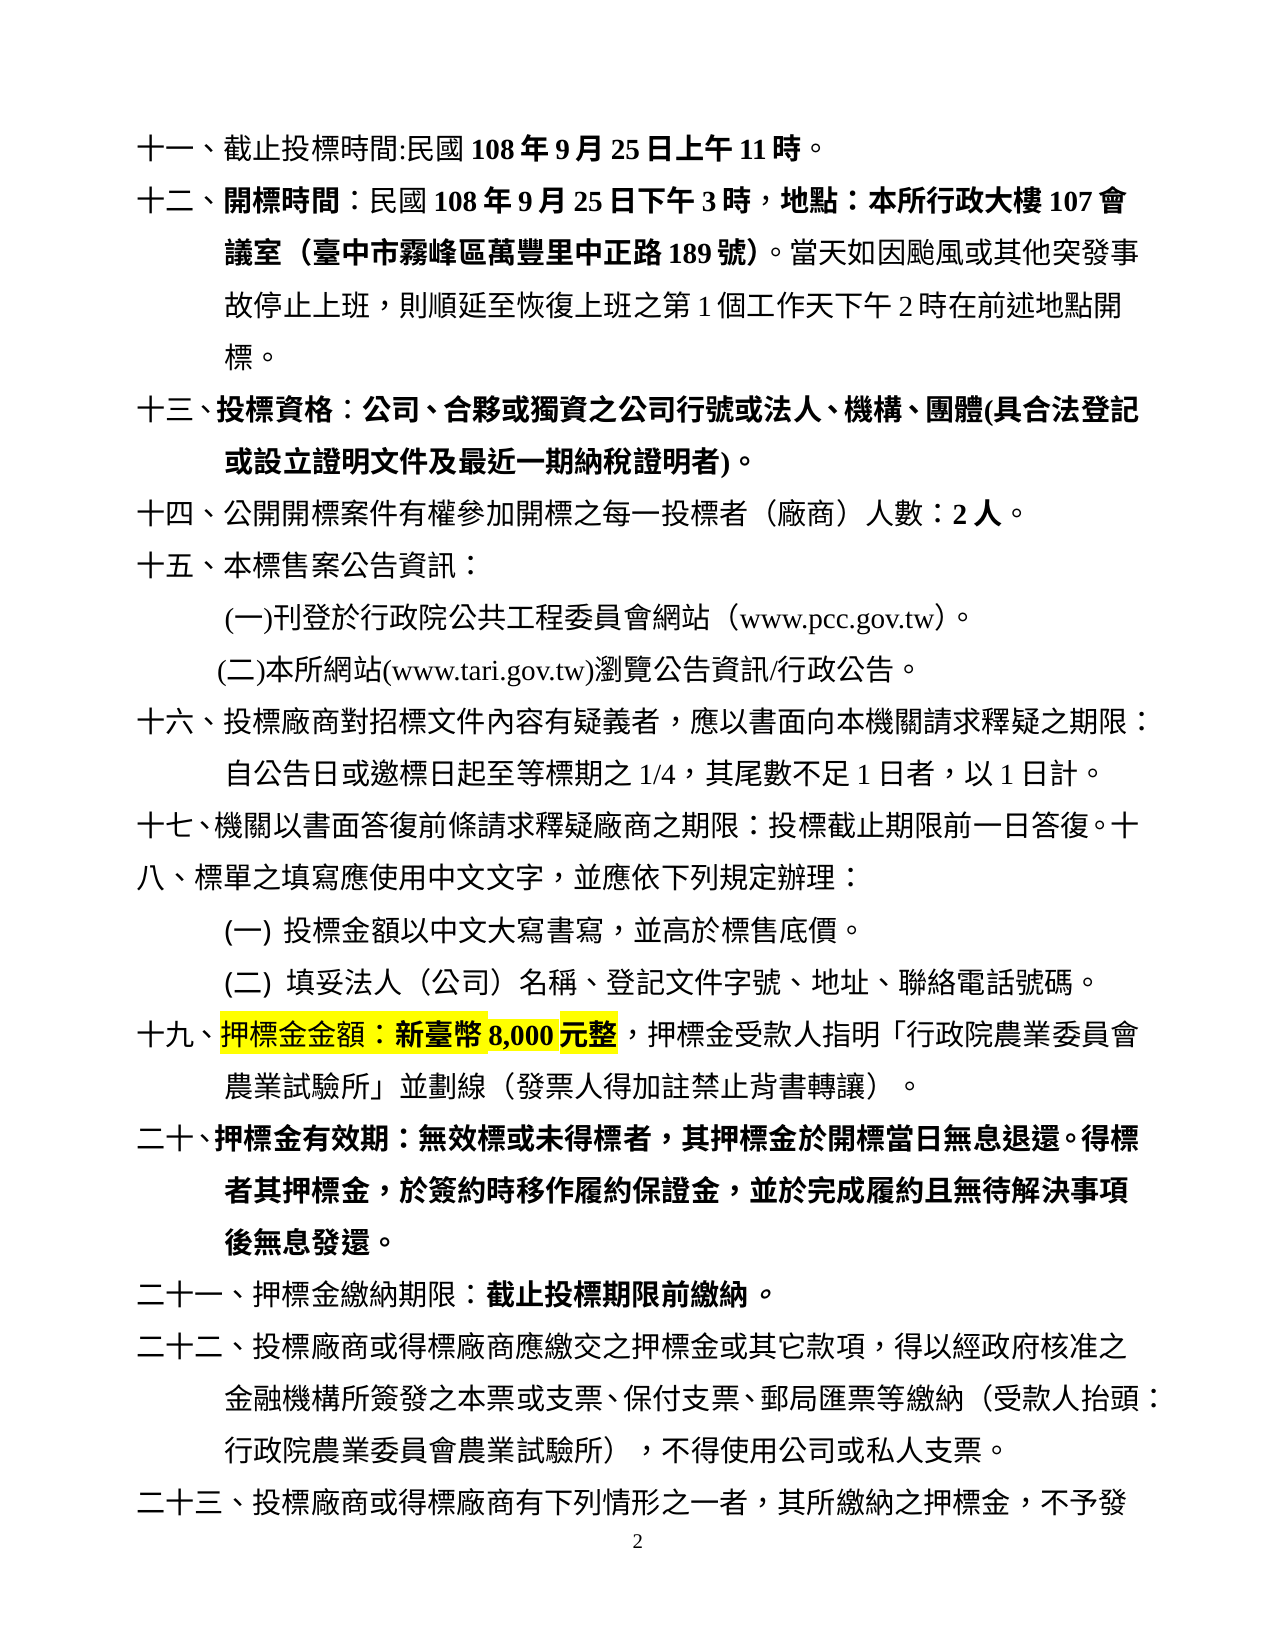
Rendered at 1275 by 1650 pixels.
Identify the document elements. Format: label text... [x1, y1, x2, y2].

text 十五、本標售案公告資訊： [136, 535, 1139, 587]
text 十七、機關以書面答復前條請求釋疑廠商之期限：投標截止期限前一日答復。十八、標單之填寫應使用中文文字，並應依下列規定辦理： [136, 795, 1139, 899]
text 二十三、投標廠商或得標廠商有下列情形之一者，其所繳納之押標金，不予發 [136, 1472, 1139, 1524]
list 投標金額以中文大寫書寫，並高於標售底價。 [224, 899, 1139, 951]
text (一)刊登於行政院公共工程委員會網站（www.pcc.gov.tw）。 [224, 587, 1139, 639]
text 十二、開標時間：民國108年9月25日下午3時，地點：本所行政大樓107會議室（臺中市霧峰區萬豐里中正路189號）。當天如因颱風或其他突發事故停止上班，則順延至恢復上班之第1個工作天下午2時在前述地點開標。 [136, 170, 1139, 378]
text 二十、押標金有效期：無效標或未得標者，其押標金於開標當日無息退還。得標者其押標金，於簽約時移作履約保證金，並於完成履約且無待解決事項後無息發還。 [136, 1108, 1139, 1264]
text 十六、投標廠商對招標文件內容有疑義者，應以書面向本機關請求釋疑之期限：自公告日或邀標日起至等標期之1/4，其尾數不足1日者，以1日計。 [136, 691, 1139, 795]
text (二)本所網站(www.tari.gov.tw)瀏覽公告資訊/行政公告。 [209, 639, 1139, 691]
text 二十一、押標金繳納期限：截止投標期限前繳納。 [136, 1264, 1139, 1316]
text 十四、公開開標案件有權參加開標之每一投標者（廠商）人數：2人。 [136, 483, 1139, 535]
text 十一、截止投標時間:民國108年9月25日上午11時。 [136, 118, 1139, 170]
text 十三、投標資格：公司、合夥或獨資之公司行號或法人、機構、團體(具合法登記或設立證明文件及最近一期納稅證明者)。 [136, 378, 1139, 483]
text 十九、押標金金額：新臺幣8,000元整，押標金受款人指明「行政院農業委員會農業試驗所」並劃線（發票人得加註禁止背書轉讓）。 [136, 1003, 1139, 1108]
list 填妥法人（公司）名稱、登記文件字號、地址、聯絡電話號碼。 [224, 951, 1139, 1003]
text 二十二、投標廠商或得標廠商應繳交之押標金或其它款項，得以經政府核准之金融機構所簽發之本票或支票、保付支票、郵局匯票等繳納（受款人抬頭：行政院農業委員會農業試驗所），不得使用公司或私人支票。 [136, 1316, 1139, 1472]
